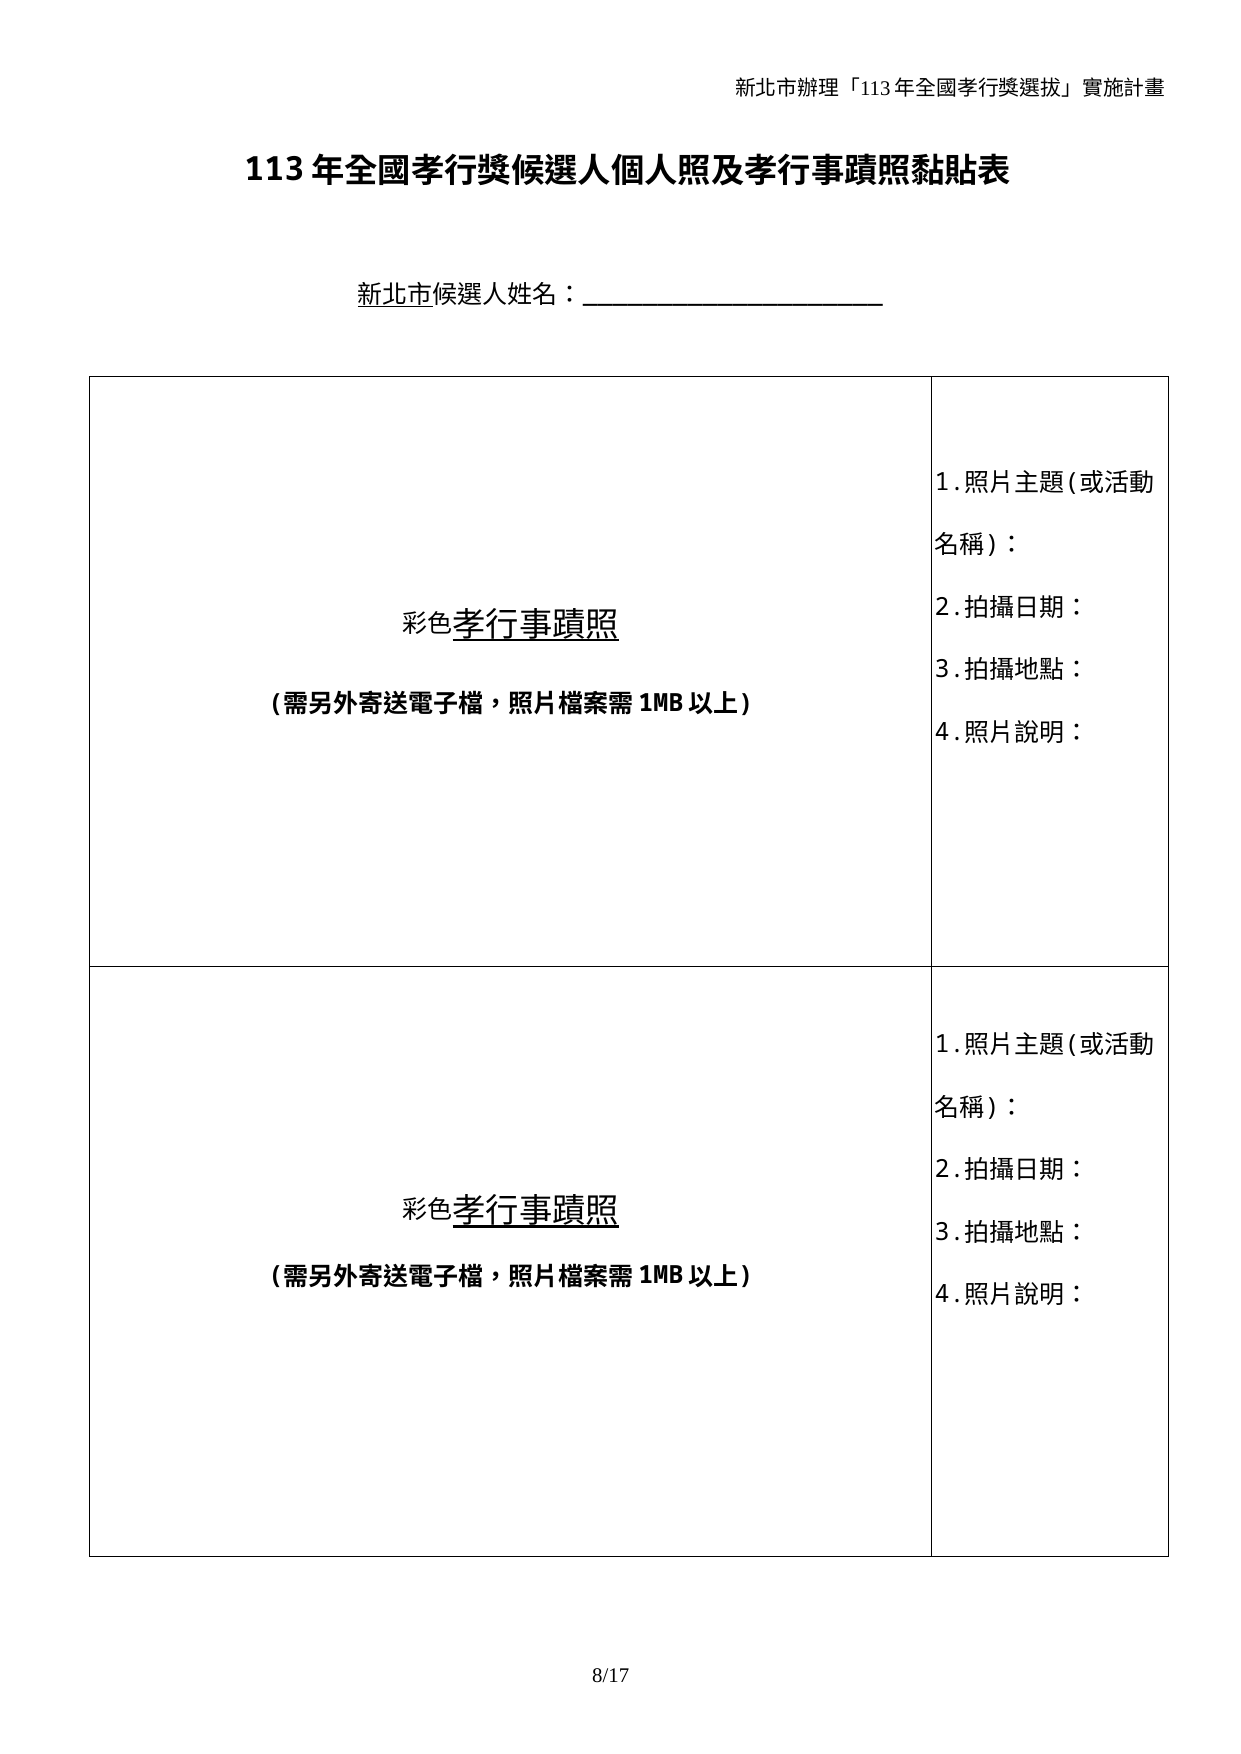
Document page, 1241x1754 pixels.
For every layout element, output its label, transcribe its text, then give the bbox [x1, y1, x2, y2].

table_header 照片主題(或活動名稱)： 拍攝日期： 拍攝地點： 照片說明： [932, 377, 1168, 966]
table_cell 彩色孝行事蹟照 (需另外寄送電子檔，照片檔案需1MB以上) [90, 967, 931, 1556]
text 113年全國孝行獎候選人個人照及孝行事蹟照黏貼表 [90, 126, 1165, 188]
text 新北市候選人姓名：____________________ [75, 251, 1165, 313]
table_cell 照片主題(或活動名稱)： 拍攝日期： 拍攝地點： 照片說明： [932, 967, 1168, 1556]
table_header 彩色孝行事蹟照 (需另外寄送電子檔，照片檔案需1MB以上) [90, 377, 931, 966]
